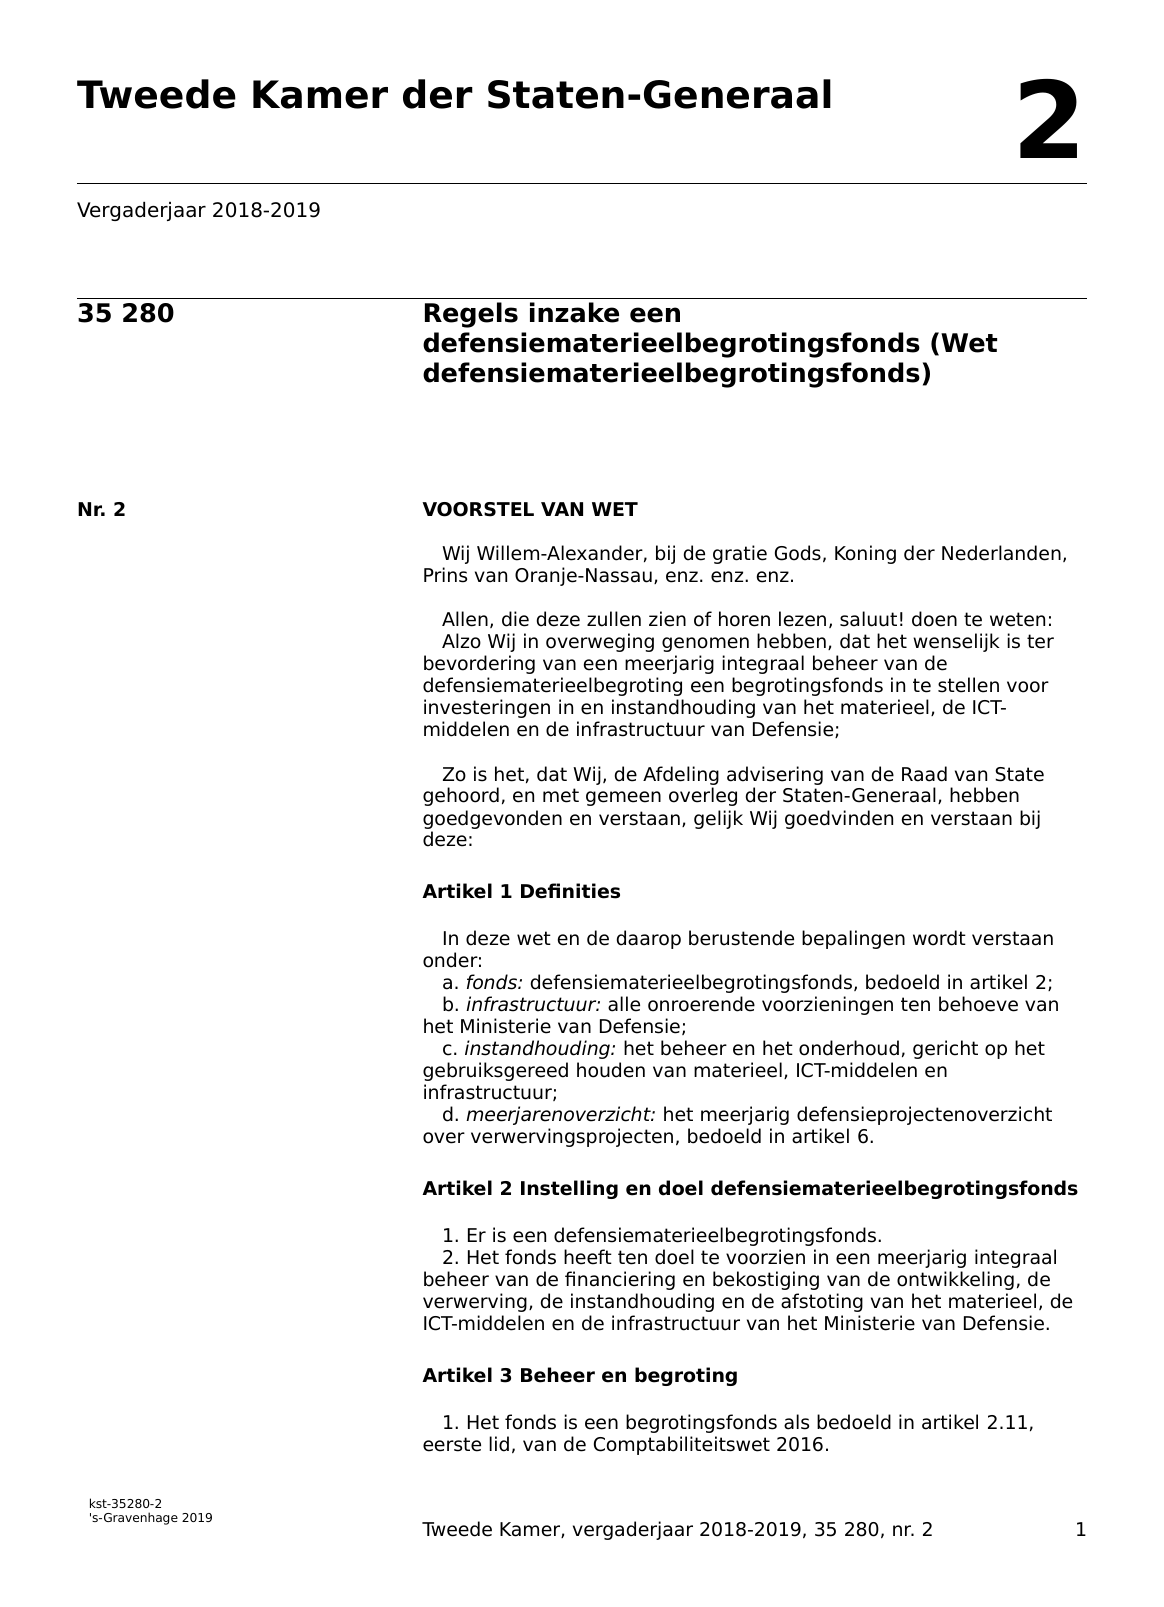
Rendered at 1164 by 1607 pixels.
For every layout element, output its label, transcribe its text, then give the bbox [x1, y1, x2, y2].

text b. infrastructuur: alle onroerende voorzieningen ten behoeve van het Ministerie van Defensie; [422, 994, 1087, 1038]
text Zo is het, dat Wij, de Afdeling advisering van de Raad van State gehoord, en met gemeen overleg der Staten-Generaal, hebben goedgevonden en verstaan, gelijk Wij goedvinden en verstaan bij deze: [422, 763, 1087, 851]
text Alzo Wij in overweging genomen hebben, dat het wenselijk is ter bevordering van een meerjarig integraal beheer van de defensiematerieelbegroting een begrotingsfonds in te stellen voor investeringen in en instandhouding van het materieel, de ICT-middelen en de infrastructuur van Defensie; [422, 631, 1087, 741]
text d. meerjarenoverzicht: het meerjarig defensieprojectenoverzicht over verwervingsprojecten, bedoeld in artikel 6. [422, 1104, 1087, 1148]
subtitle Artikel 3 Beheer en begroting [422, 1365, 1087, 1387]
subtitle Nr. 2 VOORSTEL VAN WET [77, 499, 1087, 521]
subtitle 35 280 Regels inzake een defensiematerieelbegrotingsfonds (Wet defensiematerieelbegrotingsfonds) [77, 299, 1087, 388]
text a. fonds: defensiematerieelbegrotingsfonds, bedoeld in artikel 2; [422, 972, 1087, 994]
table_header 2 [886, 59, 1087, 183]
text In deze wet en de daarop berustende bepalingen wordt verstaan onder: [422, 928, 1087, 972]
text c. instandhouding: het beheer en het onderhoud, gericht op het gebruiksgereed houden van materieel, ICT-middelen en infrastructuur; [422, 1038, 1087, 1104]
text kst-35280-2 [88, 1497, 323, 1511]
text Wij Willem-Alexander, bij de gratie Gods, Koning der Nederlanden, Prins van Oranje-Nassau, enz. enz. enz. [422, 543, 1087, 587]
text 's-Gravenhage 2019 [88, 1511, 323, 1525]
table_cell Vergaderjaar 2018-2019 [77, 184, 1087, 298]
table_header Tweede Kamer der Staten-Generaal [77, 59, 886, 183]
text Allen, die deze zullen zien of horen lezen, saluut! doen te weten: [422, 609, 1087, 631]
subtitle Artikel 1 Definities [422, 881, 1087, 903]
text 2. Het fonds heeft ten doel te voorzien in een meerjarig integraal beheer van de financiering en bekostiging van de ontwikkeling, de verwerving, de instandhouding en de afstoting van het materieel, de ICT-middelen en de infrastructuur van het Ministerie van Defensie. [422, 1247, 1087, 1335]
text 1. Er is een defensiematerieelbegrotingsfonds. [422, 1225, 1087, 1247]
subtitle Artikel 2 Instelling en doel defensiematerieelbegrotingsfonds [422, 1178, 1087, 1200]
text 1. Het fonds is een begrotingsfonds als bedoeld in artikel 2.11, eerste lid, van de Comptabiliteitswet 2016. [422, 1412, 1087, 1456]
